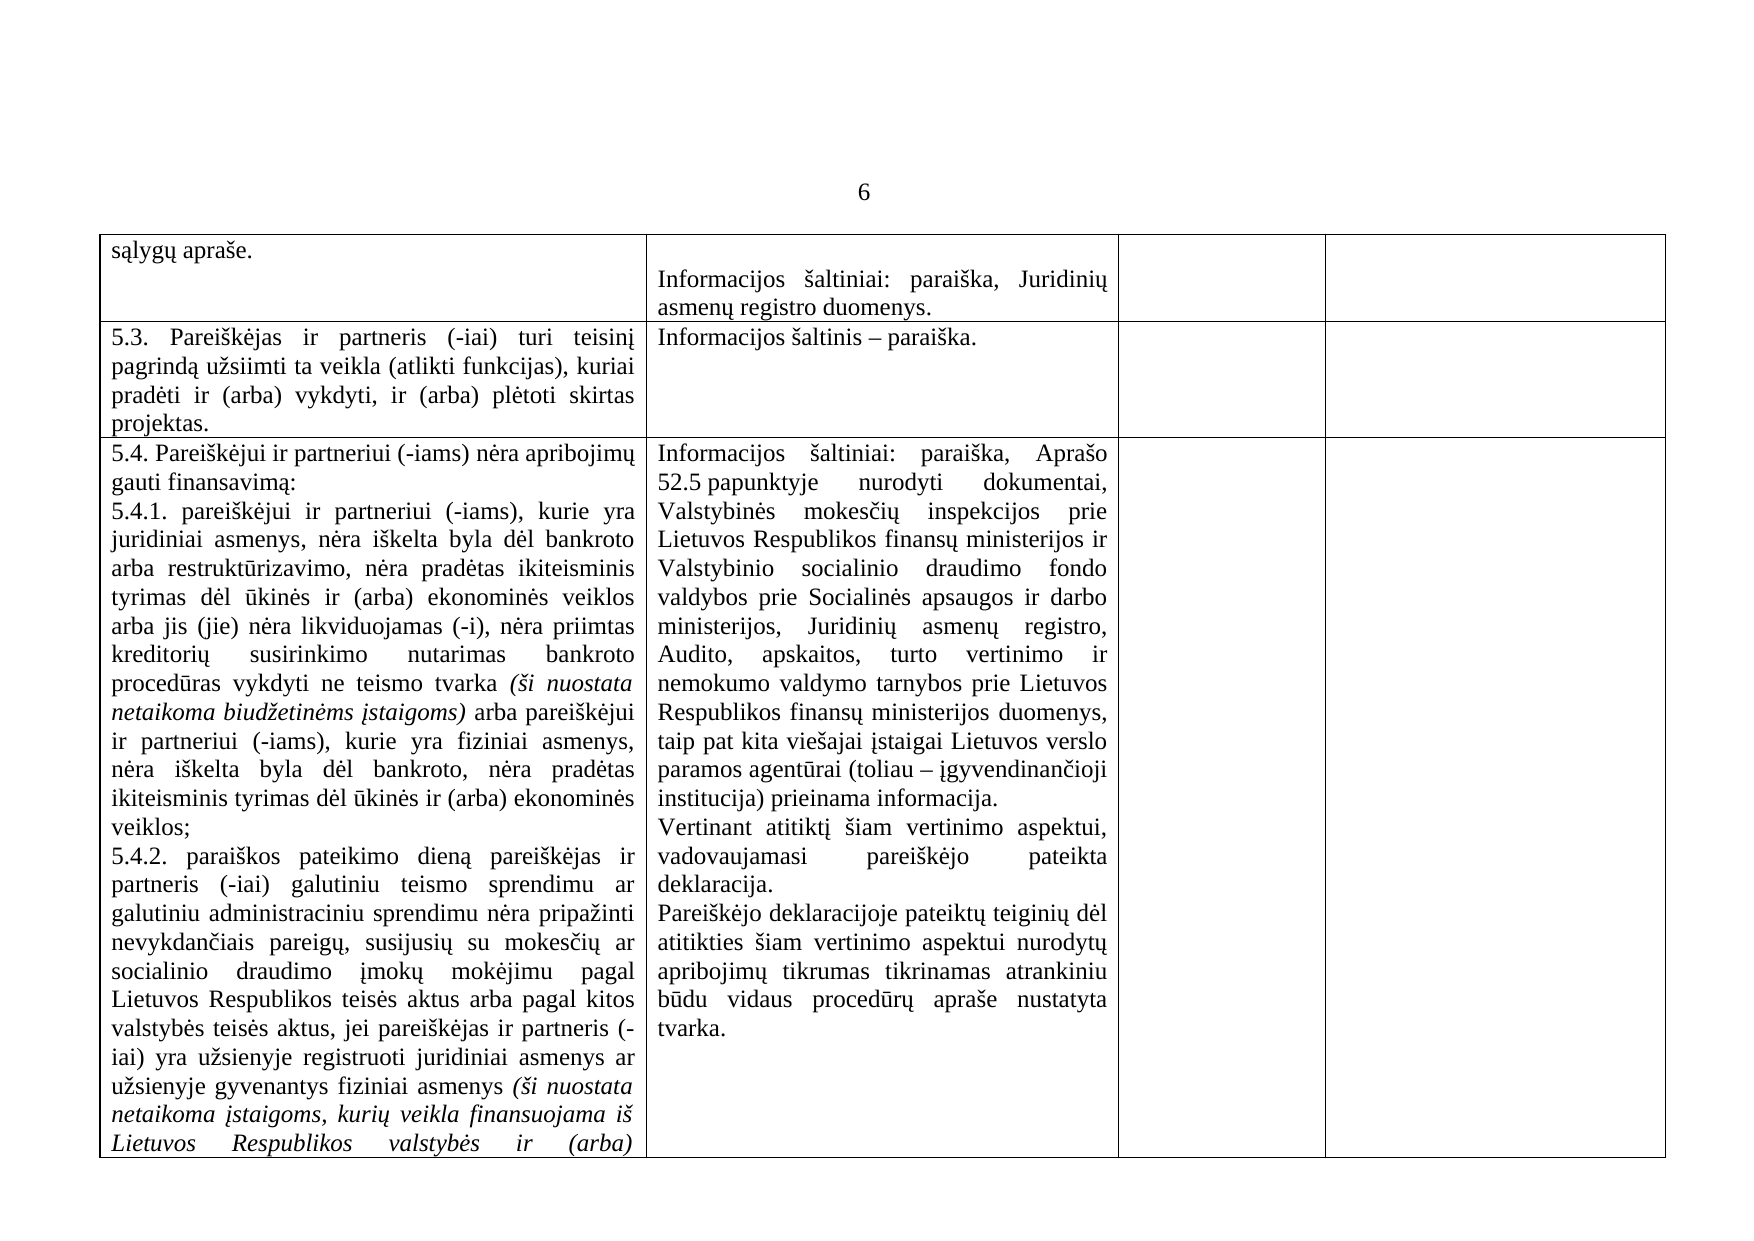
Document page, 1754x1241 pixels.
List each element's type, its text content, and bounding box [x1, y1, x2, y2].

table_cell sąlygų apraše. [101, 235, 646, 321]
table_cell [1326, 438, 1665, 1157]
table_cell Informacijos šaltiniai: paraiška, Juridinių asmenų registro duomenys. [647, 235, 1118, 321]
table_cell [1119, 438, 1325, 1157]
table_cell [1119, 322, 1325, 437]
table_cell [1119, 235, 1325, 321]
table_cell [1326, 322, 1665, 437]
table_cell 5.4. Pareiškėjui ir partneriui (-iams) nėra apribojimų gauti finansavimą: 5.4.1. pareiškėjui ir partneriui (-iams), kurie yra juridiniai asmenys, nėra iškelta byla dėl bankroto arba restruktūrizavimo, nėra pradėtas ikiteisminis tyrimas dėl ūkinės ir (arba) ekonominės veiklos arba jis (jie) nėra likviduojamas (-i), nėra priimtas kreditorių susirinkimo nutarimas bankroto procedūras vykdyti ne teismo tvarka (ši nuostata netaikoma biudžetinėms įstaigoms) arba pareiškėjui ir partneriui (-iams), kurie yra fiziniai asmenys, nėra iškelta byla dėl bankroto, nėra pradėtas ikiteisminis tyrimas dėl ūkinės ir (arba) ekonominės veiklos; 5.4.2. paraiškos pateikimo dieną pareiškėjas ir partneris (-iai) galutiniu teismo sprendimu ar galutiniu administraciniu sprendimu nėra pripažinti nevykdančiais pareigų, susijusių su mokesčių ar socialinio draudimo įmokų mokėjimu pagal Lietuvos Respublikos teisės aktus arba pagal kitos valstybės teisės aktus, jei pareiškėjas ir partneris (-iai) yra užsienyje registruoti juridiniai asmenys ar užsienyje gyvenantys fiziniai asmenys (ši nuostata netaikoma įstaigoms, kurių veikla finansuojama iš Lietuvos Respublikos valstybės ir (arba) [101, 438, 646, 1157]
table_cell Informacijos šaltiniai: paraiška, Aprašo 52.5 papunktyje nurodyti dokumentai, Valstybinės mokesčių inspekcijos prie Lietuvos Respublikos finansų ministerijos ir Valstybinio socialinio draudimo fondo valdybos prie Socialinės apsaugos ir darbo ministerijos, Juridinių asmenų registro, Audito, apskaitos, turto vertinimo ir nemokumo valdymo tarnybos prie Lietuvos Respublikos finansų ministerijos duomenys, taip pat kita viešajai įstaigai Lietuvos verslo paramos agentūrai (toliau – įgyvendinančioji institucija) prieinama informacija. Vertinant atitiktį šiam vertinimo aspektui, vadovaujamasi pareiškėjo pateikta deklaracija. Pareiškėjo deklaracijoje pateiktų teiginių dėl atitikties šiam vertinimo aspektui nurodytų apribojimų tikrumas tikrinamas atrankiniu būdu vidaus procedūrų apraše nustatyta tvarka. [647, 438, 1118, 1157]
table_cell Informacijos šaltinis – paraiška. [647, 322, 1118, 437]
table_cell [1326, 235, 1665, 321]
table_cell 5.3. Pareiškėjas ir partneris (-iai) turi teisinį pagrindą užsiimti ta veikla (atlikti funkcijas), kuriai pradėti ir (arba) vykdyti, ir (arba) plėtoti skirtas projektas. [101, 322, 646, 437]
